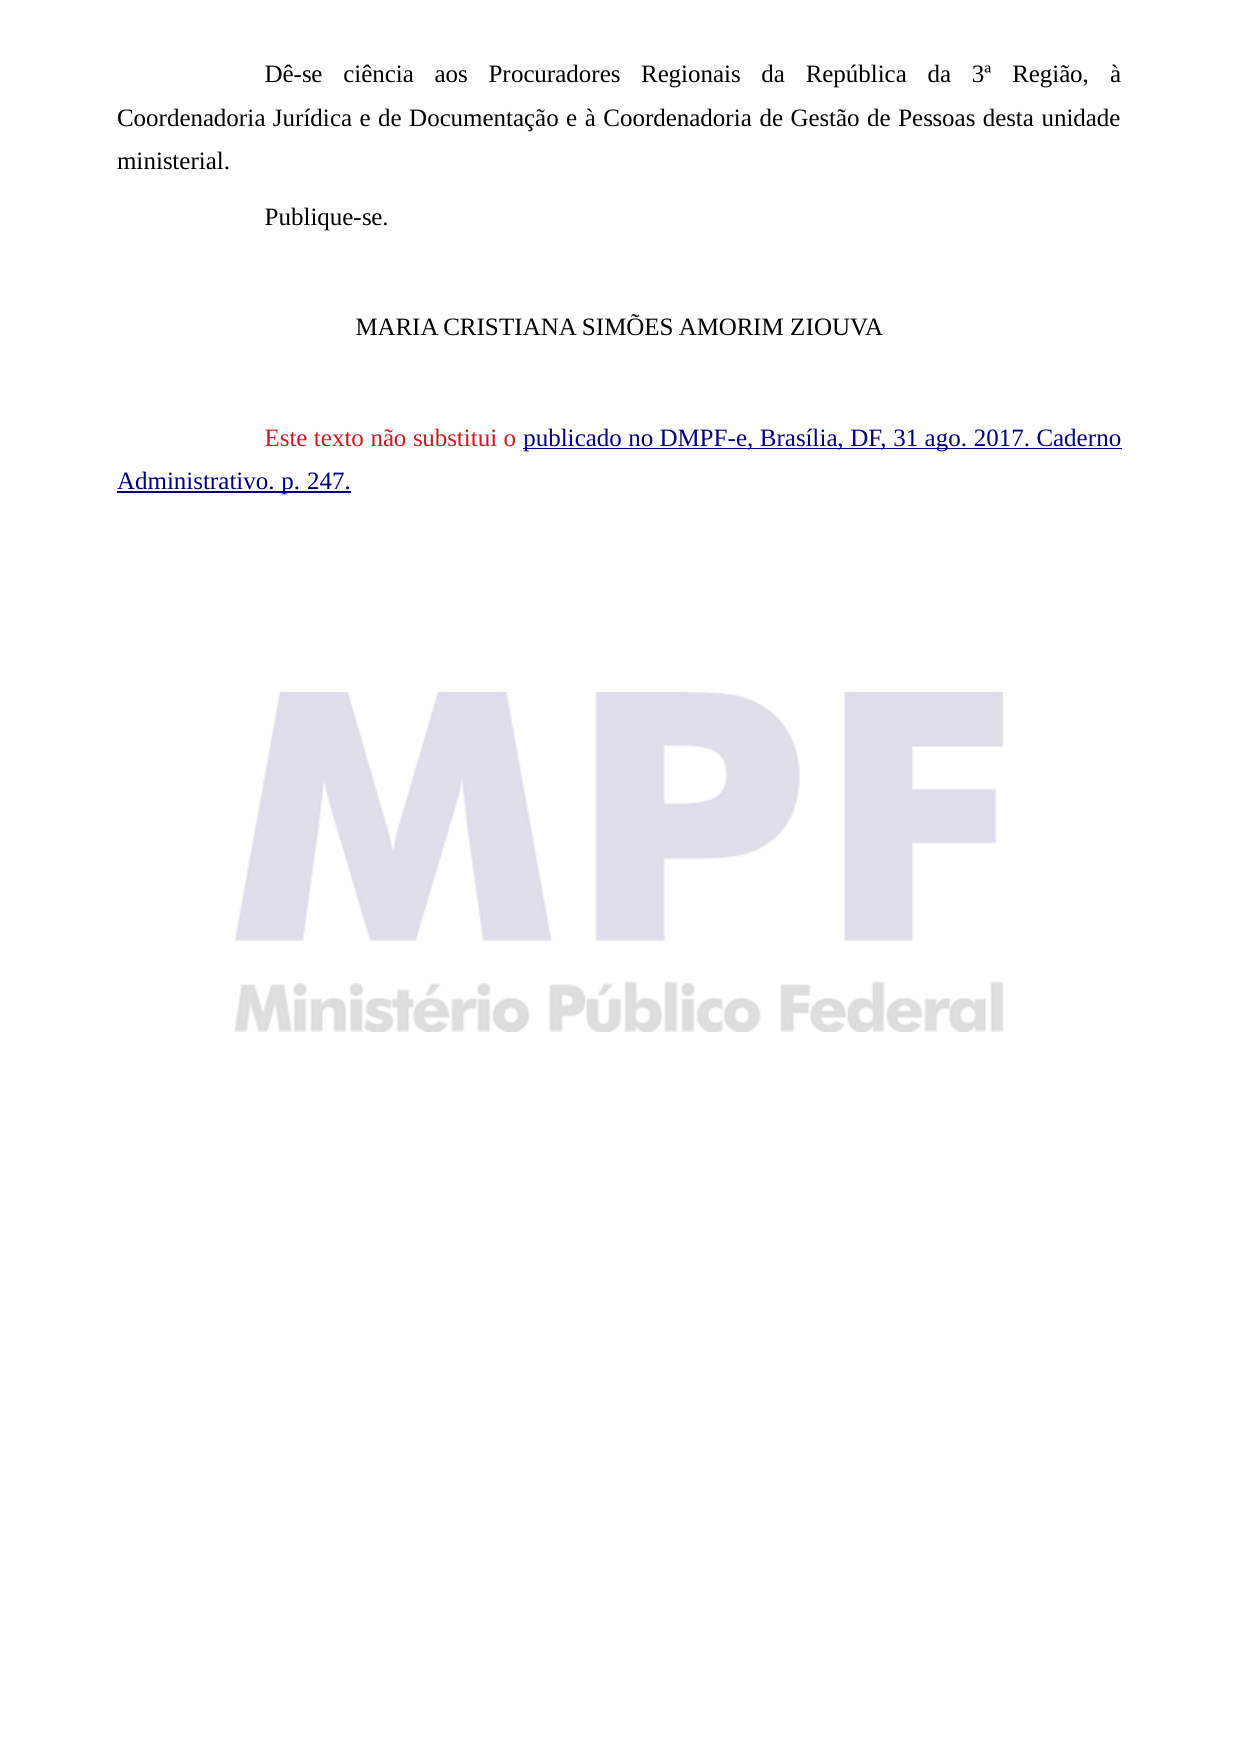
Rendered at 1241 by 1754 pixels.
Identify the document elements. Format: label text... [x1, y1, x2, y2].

text Dê-se ciência aos Procuradores Regionais da República da 3ª Região, à Coordenadoria Jurídica e de Documentação e à Coordenadoria de Gestão de Pessoas desta unidade ministerial. [117, 59, 1122, 175]
picture [235, 692, 1004, 1032]
text Este texto não substitui o publicado no DMPF-e, Brasília, DF, 31 ago. 2017. Caderno Administrativo. p. 247. [117, 423, 1122, 495]
text MARIA CRISTIANA SIMÕES AMORIM ZIOUVA [117, 312, 1122, 341]
text Publique-se. [117, 201, 1122, 231]
